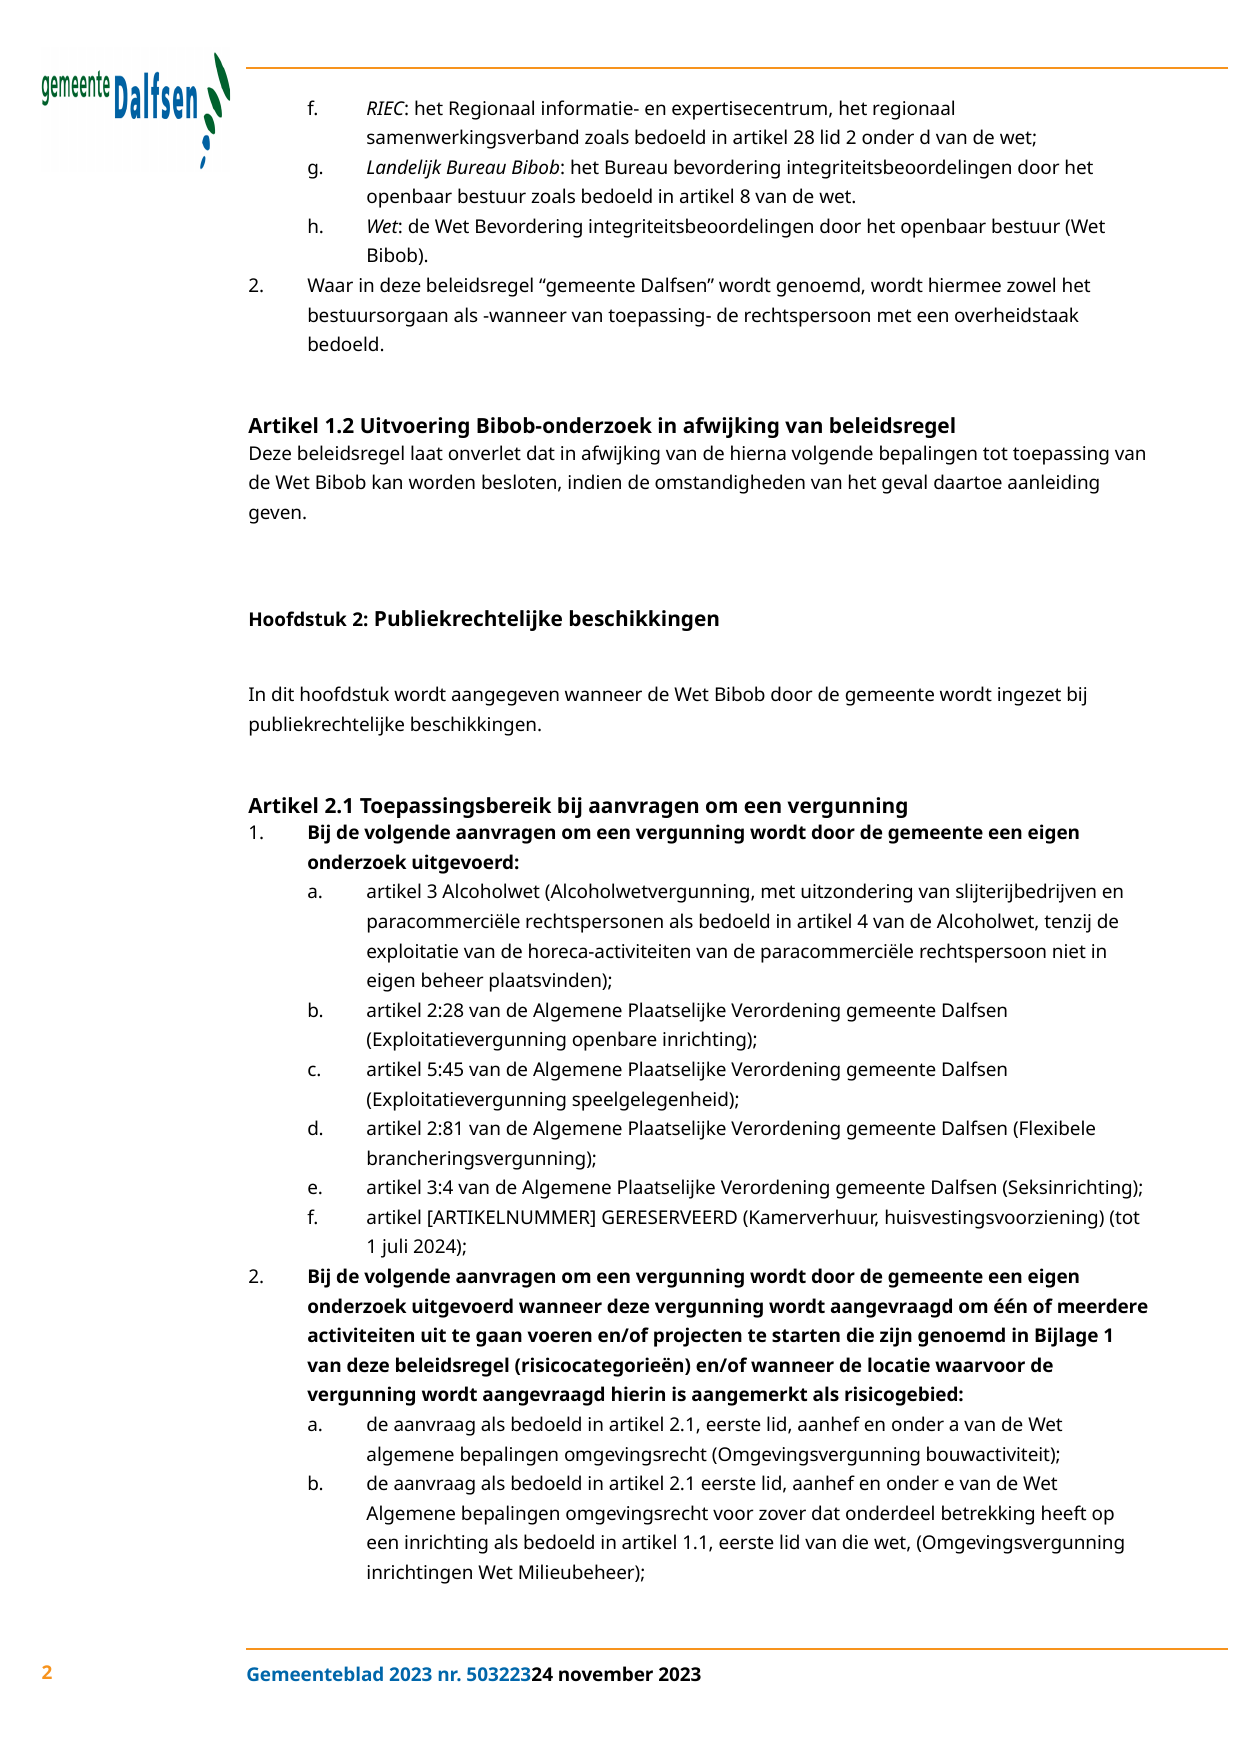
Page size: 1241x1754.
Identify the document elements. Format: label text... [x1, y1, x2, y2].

list artikel [ARTIKELNUMMER] GERESERVEERD (Kamerverhuur, huisvestingsvoorziening) (tot 1 juli 2024); [307, 1204, 1152, 1259]
list Bij de volgende aanvragen om een vergunning wordt door de gemeente een eigen onderzoek uitgevoerd: [248, 819, 1152, 875]
list artikel 2:81 van de Algemene Plaatselijke Verordening gemeente Dalfsen (Flexibele brancheringsvergunning); [307, 1115, 1152, 1171]
list RIEC: het Regionaal informatie- en expertisecentrum, het regionaal samenwerkingsverband zoals bedoeld in artikel 28 lid 2 onder d van de wet; [307, 95, 1152, 150]
list Wet: de Wet Bevordering integriteitsbeoordelingen door het openbaar bestuur (Wet Bibob). [307, 213, 1152, 268]
list Landelijk Bureau Bibob: het Bureau bevordering integriteitsbeoordelingen door het openbaar bestuur zoals bedoeld in artikel 8 van de wet. [307, 154, 1152, 209]
list Bij de volgende aanvragen om een vergunning wordt door de gemeente een eigen onderzoek uitgevoerd wanneer deze vergunning wordt aangevraagd om één of meerdere activiteiten uit te gaan voeren en/of projecten te starten die zijn genoemd in Bijlage 1 van deze beleidsregel (risicocategorieën) en/of wanneer de locatie waarvoor de vergunning wordt aangevraagd hierin is aangemerkt als risicogebied: [248, 1263, 1152, 1407]
list artikel 5:45 van de Algemene Plaatselijke Verordening gemeente Dalfsen (Exploitatievergunning speelgelegenheid); [307, 1056, 1152, 1112]
text Hoofdstuk 2: Publiekrechtelijke beschikkingen [248, 604, 1152, 632]
list de aanvraag als bedoeld in artikel 2.1 eerste lid, aanhef en onder e van de Wet Algemene bepalingen omgevingsrecht voor zover dat onderdeel betrekking heeft op een inrichting als bedoeld in artikel 1.1, eerste lid van die wet, (Omgevingsvergunning inrichtingen Wet Milieubeheer); [307, 1470, 1152, 1585]
list de aanvraag als bedoeld in artikel 2.1, eerste lid, aanhef en onder a van de Wet algemene bepalingen omgevingsrecht (Omgevingsvergunning bouwactiviteit); [307, 1411, 1152, 1467]
text In dit hoofdstuk wordt aangegeven wanneer de Wet Bibob door de gemeente wordt ingezet bij publiekrechtelijke beschikkingen. [248, 682, 1152, 737]
picture [41, 47, 231, 172]
list artikel 2:28 van de Algemene Plaatselijke Verordening gemeente Dalfsen (Exploitatievergunning openbare inrichting); [307, 997, 1152, 1052]
list artikel 3 Alcoholwet (Alcoholwetvergunning, met uitzondering van slijterijbedrijven en paracommerciële rechtspersonen als bedoeld in artikel 4 van de Alcoholwet, tenzij de exploitatie van de horeca-activiteiten van de paracommerciële rechtspersoon niet in eigen beheer plaatsvinden); [307, 879, 1152, 993]
text Artikel 1.2 Uitvoering Bibob-onderzoek in afwijking van beleidsregel [248, 411, 1152, 440]
text Artikel 2.1 Toepassingsbereik bij aanvragen om een vergunning [248, 791, 1152, 819]
list Waar in deze beleidsregel “gemeente Dalfsen” wordt genoemd, wordt hiermee zowel het bestuursorgaan als -wanneer van toepassing- de rechtspersoon met een overheidstaak bedoeld. [248, 272, 1152, 357]
text Deze beleidsregel laat onverlet dat in afwijking van de hierna volgende bepalingen tot toepassing van de Wet Bibob kan worden besloten, indien de omstandigheden van het geval daartoe aanleiding geven. [248, 440, 1152, 525]
list artikel 3:4 van de Algemene Plaatselijke Verordening gemeente Dalfsen (Seksinrichting); [307, 1174, 1152, 1200]
